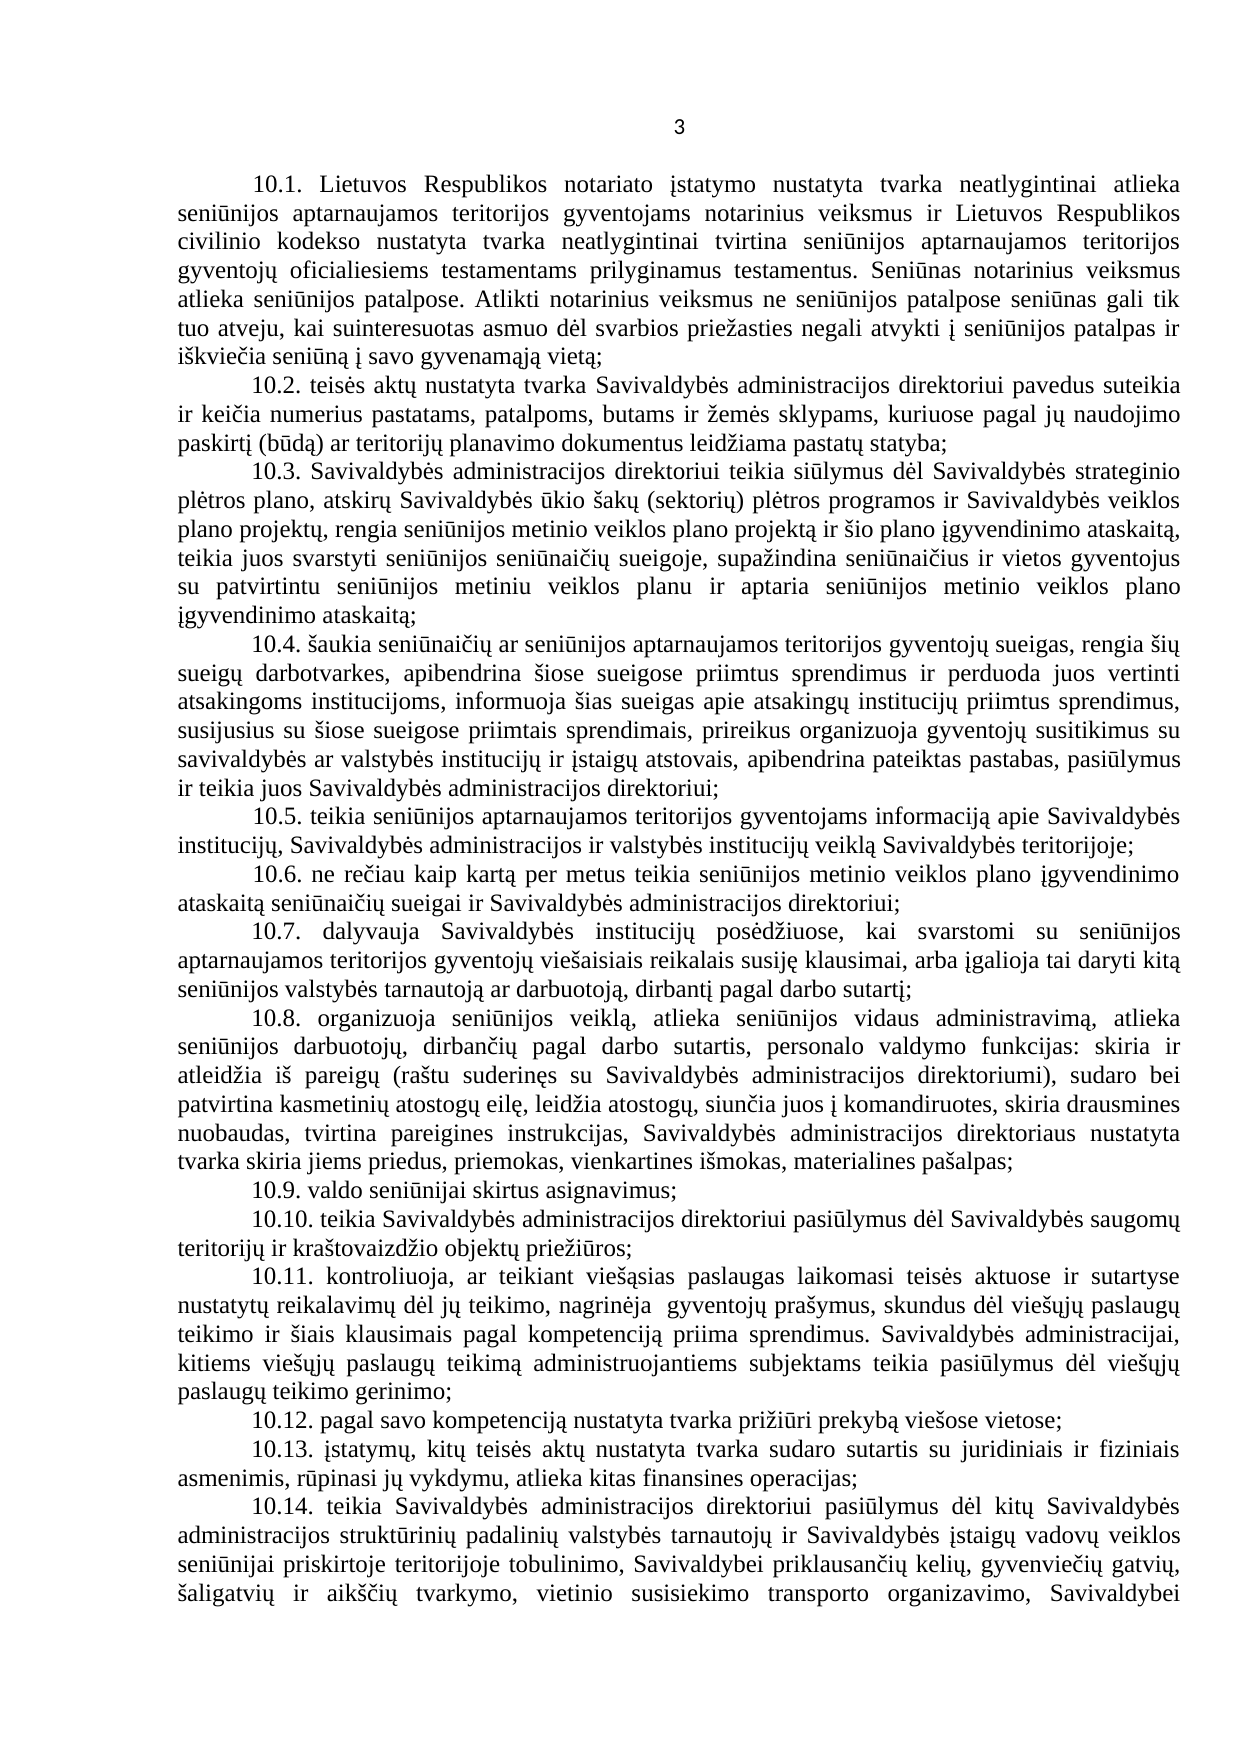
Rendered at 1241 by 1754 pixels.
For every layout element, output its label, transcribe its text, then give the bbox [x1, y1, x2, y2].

text 10.9. valdo seniūnijai skirtus asignavimus; [177, 1175, 1181, 1204]
text 10.3. Savivaldybės administracijos direktoriui teikia siūlymus dėl Savivaldybės strateginio plėtros plano, atskirų Savivaldybės ūkio šakų (sektorių) plėtros programos ir Savivaldybės veiklos plano projektų, rengia seniūnijos metinio veiklos plano projektą ir šio plano įgyvendinimo ataskaitą, teikia juos svarstyti seniūnijos seniūnaičių sueigoje, supažindina seniūnaičius ir vietos gyventojus su patvirtintu seniūnijos metiniu veiklos planu ir aptaria seniūnijos metinio veiklos plano įgyvendinimo ataskaitą; [177, 456, 1181, 629]
text 10.7. dalyvauja Savivaldybės institucijų posėdžiuose, kai svarstomi su seniūnijos aptarnaujamos teritorijos gyventojų viešaisiais reikalais susiję klausimai, arba įgalioja tai daryti kitą seniūnijos valstybės tarnautoją ar darbuotoją, dirbantį pagal darbo sutartį; [177, 916, 1181, 1003]
text 10.11. kontroliuoja, ar teikiant viešąsias paslaugas laikomasi teisės aktuose ir sutartyse nustatytų reikalavimų dėl jų teikimo, nagrinėja gyventojų prašymus, skundus dėl viešųjų paslaugų teikimo ir šiais klausimais pagal kompetenciją priima sprendimus. Savivaldybės administracijai, kitiems viešųjų paslaugų teikimą administruojantiems subjektams teikia pasiūlymus dėl viešųjų paslaugų teikimo gerinimo; [177, 1261, 1181, 1405]
text 10.4. šaukia seniūnaičių ar seniūnijos aptarnaujamos teritorijos gyventojų sueigas, rengia šių sueigų darbotvarkes, apibendrina šiose sueigose priimtus sprendimus ir perduoda juos vertinti atsakingoms institucijoms, informuoja šias sueigas apie atsakingų institucijų priimtus sprendimus, susijusius su šiose sueigose priimtais sprendimais, prireikus organizuoja gyventojų susitikimus su savivaldybės ar valstybės institucijų ir įstaigų atstovais, apibendrina pateiktas pastabas, pasiūlymus ir teikia juos Savivaldybės administracijos direktoriui; [177, 629, 1181, 801]
text 10.8. organizuoja seniūnijos veiklą, atlieka seniūnijos vidaus administravimą, atlieka seniūnijos darbuotojų, dirbančių pagal darbo sutartis, personalo valdymo funkcijas: skiria ir atleidžia iš pareigų (raštu suderinęs su Savivaldybės administracijos direktoriumi), sudaro bei patvirtina kasmetinių atostogų eilę, leidžia atostogų, siunčia juos į komandiruotes, skiria drausmines nuobaudas, tvirtina pareigines instrukcijas, Savivaldybės administracijos direktoriaus nustatyta tvarka skiria jiems priedus, priemokas, vienkartines išmokas, materialines pašalpas; [177, 1003, 1181, 1175]
text 10.1. Lietuvos Respublikos notariato įstatymo nustatyta tvarka neatlygintinai atlieka seniūnijos aptarnaujamos teritorijos gyventojams notarinius veiksmus ir Lietuvos Respublikos civilinio kodekso nustatyta tvarka neatlygintinai tvirtina seniūnijos aptarnaujamos teritorijos gyventojų oficialiesiems testamentams prilyginamus testamentus. Seniūnas notarinius veiksmus atlieka seniūnijos patalpose. Atlikti notarinius veiksmus ne seniūnijos patalpose seniūnas gali tik tuo atveju, kai suinteresuotas asmuo dėl svarbios priežasties negali atvykti į seniūnijos patalpas ir iškviečia seniūną į savo gyvenamąją vietą; [177, 169, 1181, 370]
text 10.13. įstatymų, kitų teisės aktų nustatyta tvarka sudaro sutartis su juridiniais ir fiziniais asmenimis, rūpinasi jų vykdymu, atlieka kitas finansines operacijas; [177, 1434, 1181, 1491]
text 10.14. teikia Savivaldybės administracijos direktoriui pasiūlymus dėl kitų Savivaldybės administracijos struktūrinių padalinių valstybės tarnautojų ir Savivaldybės įstaigų vadovų veiklos seniūnijai priskirtoje teritorijoje tobulinimo, Savivaldybei priklausančių kelių, gyvenviečių gatvių, šaligatvių ir aikščių tvarkymo, vietinio susisiekimo transporto organizavimo, Savivaldybei [177, 1491, 1181, 1606]
text 10.6. ne rečiau kaip kartą per metus teikia seniūnijos metinio veiklos plano įgyvendinimo ataskaitą seniūnaičių sueigai ir Savivaldybės administracijos direktoriui; [177, 859, 1181, 916]
text 10.2. teisės aktų nustatyta tvarka Savivaldybės administracijos direktoriui pavedus suteikia ir keičia numerius pastatams, patalpoms, butams ir žemės sklypams, kuriuose pagal jų naudojimo paskirtį (būdą) ar teritorijų planavimo dokumentus leidžiama pastatų statyba; [177, 370, 1181, 456]
text 10.10. teikia Savivaldybės administracijos direktoriui pasiūlymus dėl Savivaldybės saugomų teritorijų ir kraštovaizdžio objektų priežiūros; [177, 1204, 1181, 1261]
text 10.5. teikia seniūnijos aptarnaujamos teritorijos gyventojams informaciją apie Savivaldybės institucijų, Savivaldybės administracijos ir valstybės institucijų veiklą Savivaldybės teritorijoje; [177, 801, 1181, 859]
text 10.12. pagal savo kompetenciją nustatyta tvarka prižiūri prekybą viešose vietose; [177, 1405, 1181, 1434]
